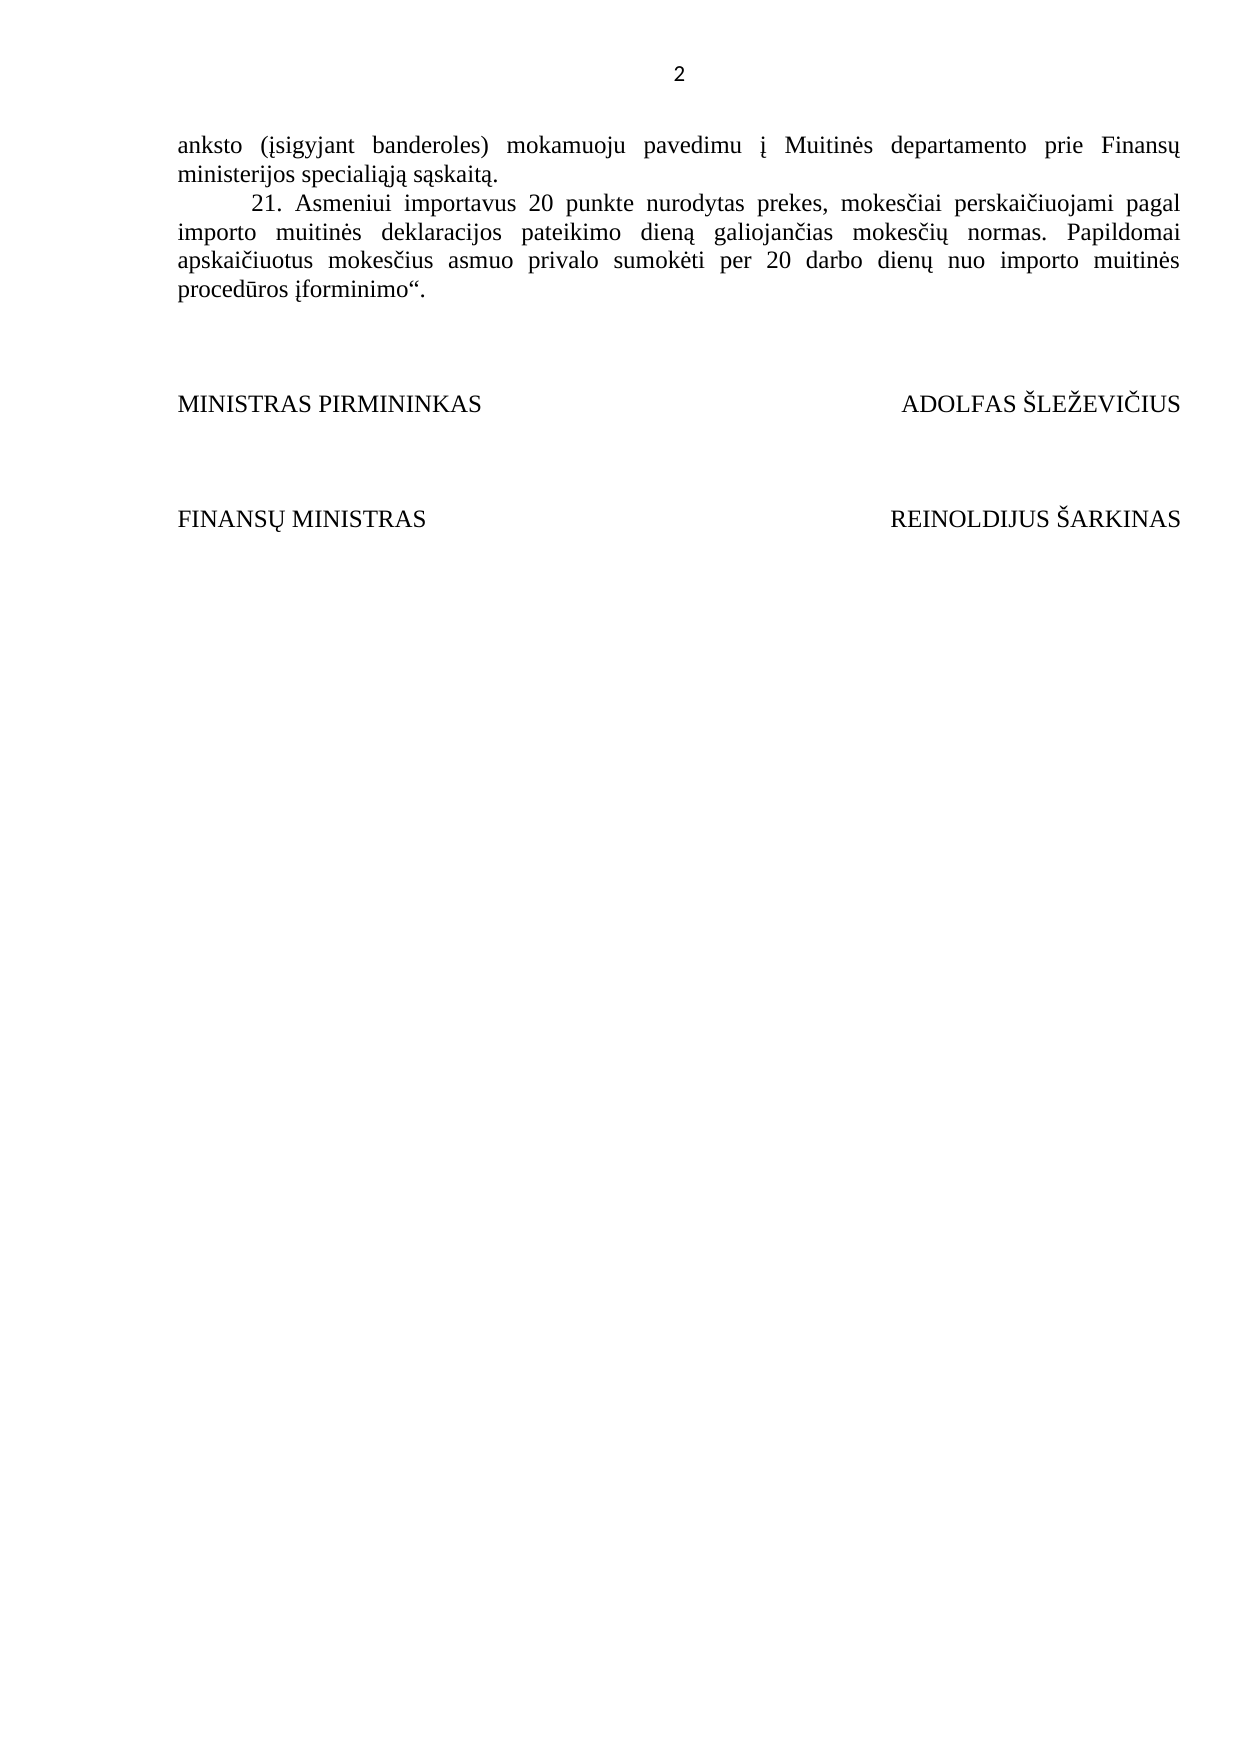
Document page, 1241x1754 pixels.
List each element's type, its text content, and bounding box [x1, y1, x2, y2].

text MINISTRAS PIRMININKAS ADOLFAS ŠLEŽEVIČIUS [177, 389, 1181, 418]
text anksto (įsigyjant banderoles) mokamuoju pavedimu į Muitinės departamento prie Finansų ministerijos specialiąją sąskaitą. [177, 130, 1181, 188]
text 21. Asmeniui importavus 20 punkte nurodytas prekes, mokesčiai perskaičiuojami pagal importo muitinės deklaracijos pateikimo dieną galiojančias mokesčių normas. Papildomai apskaičiuotus mokesčius asmuo privalo sumokėti per 20 darbo dienų nuo importo muitinės procedūros įforminimo“. [177, 188, 1181, 303]
text FINANSŲ MINISTRAS REINOLDIJUS ŠARKINAS [177, 504, 1181, 533]
